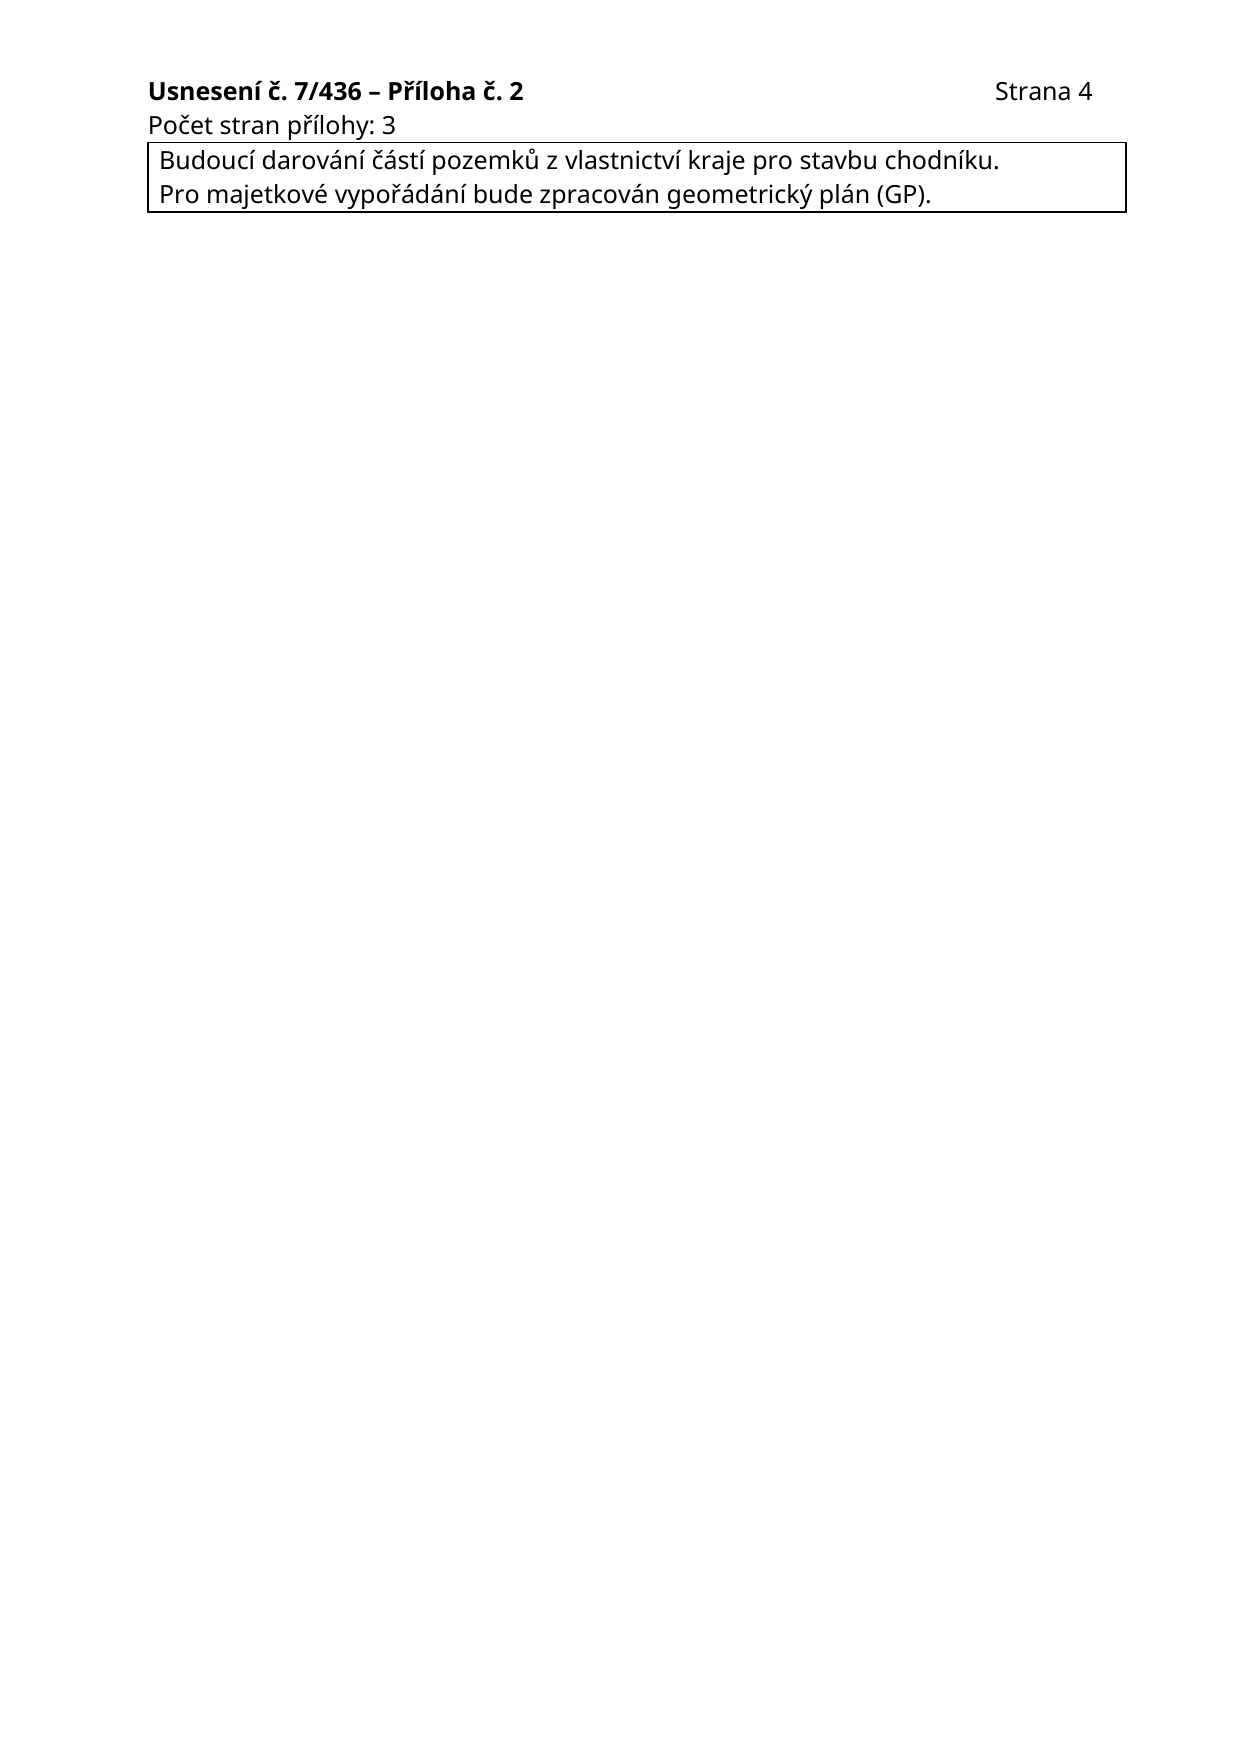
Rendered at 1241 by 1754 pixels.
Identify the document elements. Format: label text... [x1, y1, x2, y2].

table_cell Budoucí darování částí pozemků z vlastnictví kraje pro stavbu chodníku. Pro majetkové vypořádání bude zpracován geometrický plán (GP). [149, 143, 1125, 211]
